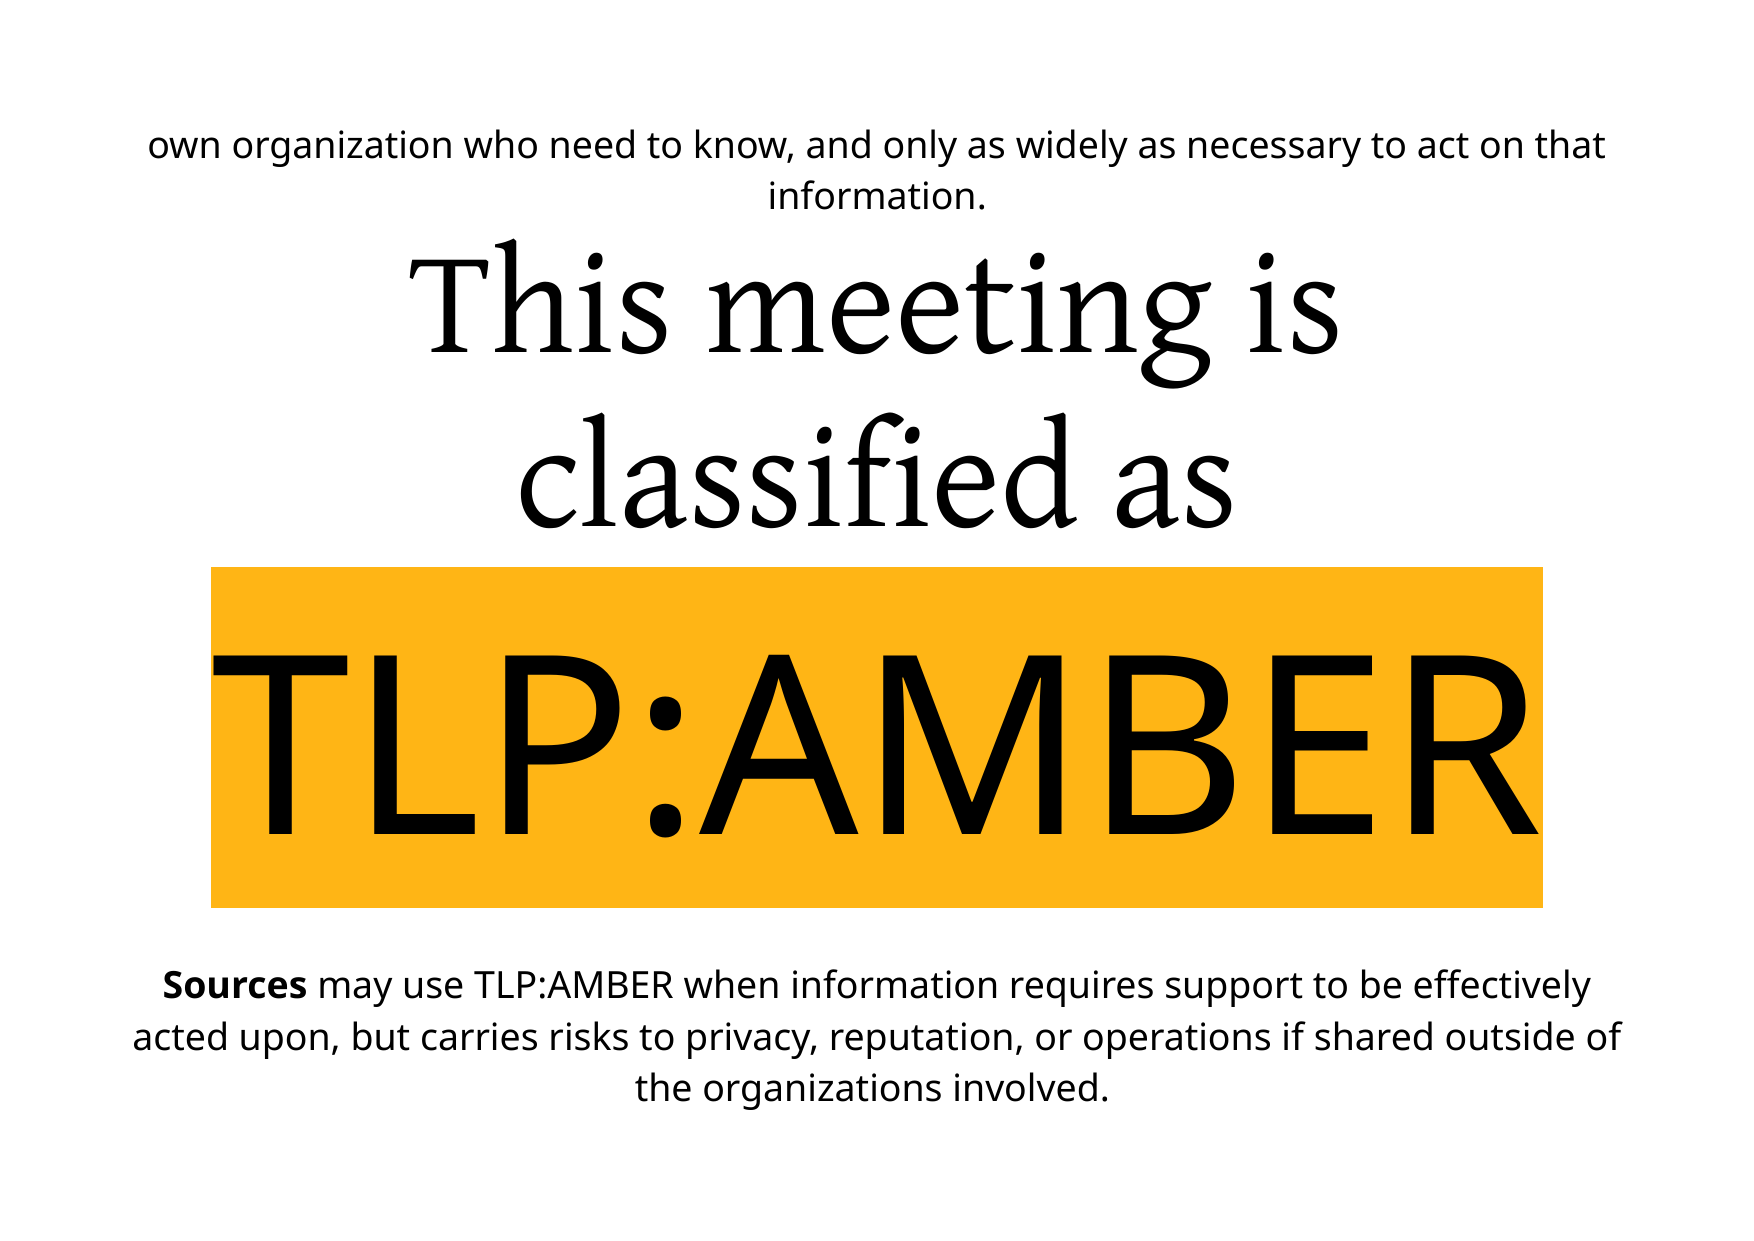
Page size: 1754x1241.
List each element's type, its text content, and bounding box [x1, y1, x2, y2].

text Sources may use TLP:AMBER when information requires support to be effectively acted upon, but carries risks to privacy, reputation, or operations if shared outside of the organizations involved. [118, 959, 1636, 1112]
text This meeting is classified as [118, 220, 1636, 567]
text own organization who need to know, and only as widely as necessary to act on that information. [118, 118, 1636, 220]
text TLP:AMBER [118, 567, 1636, 908]
